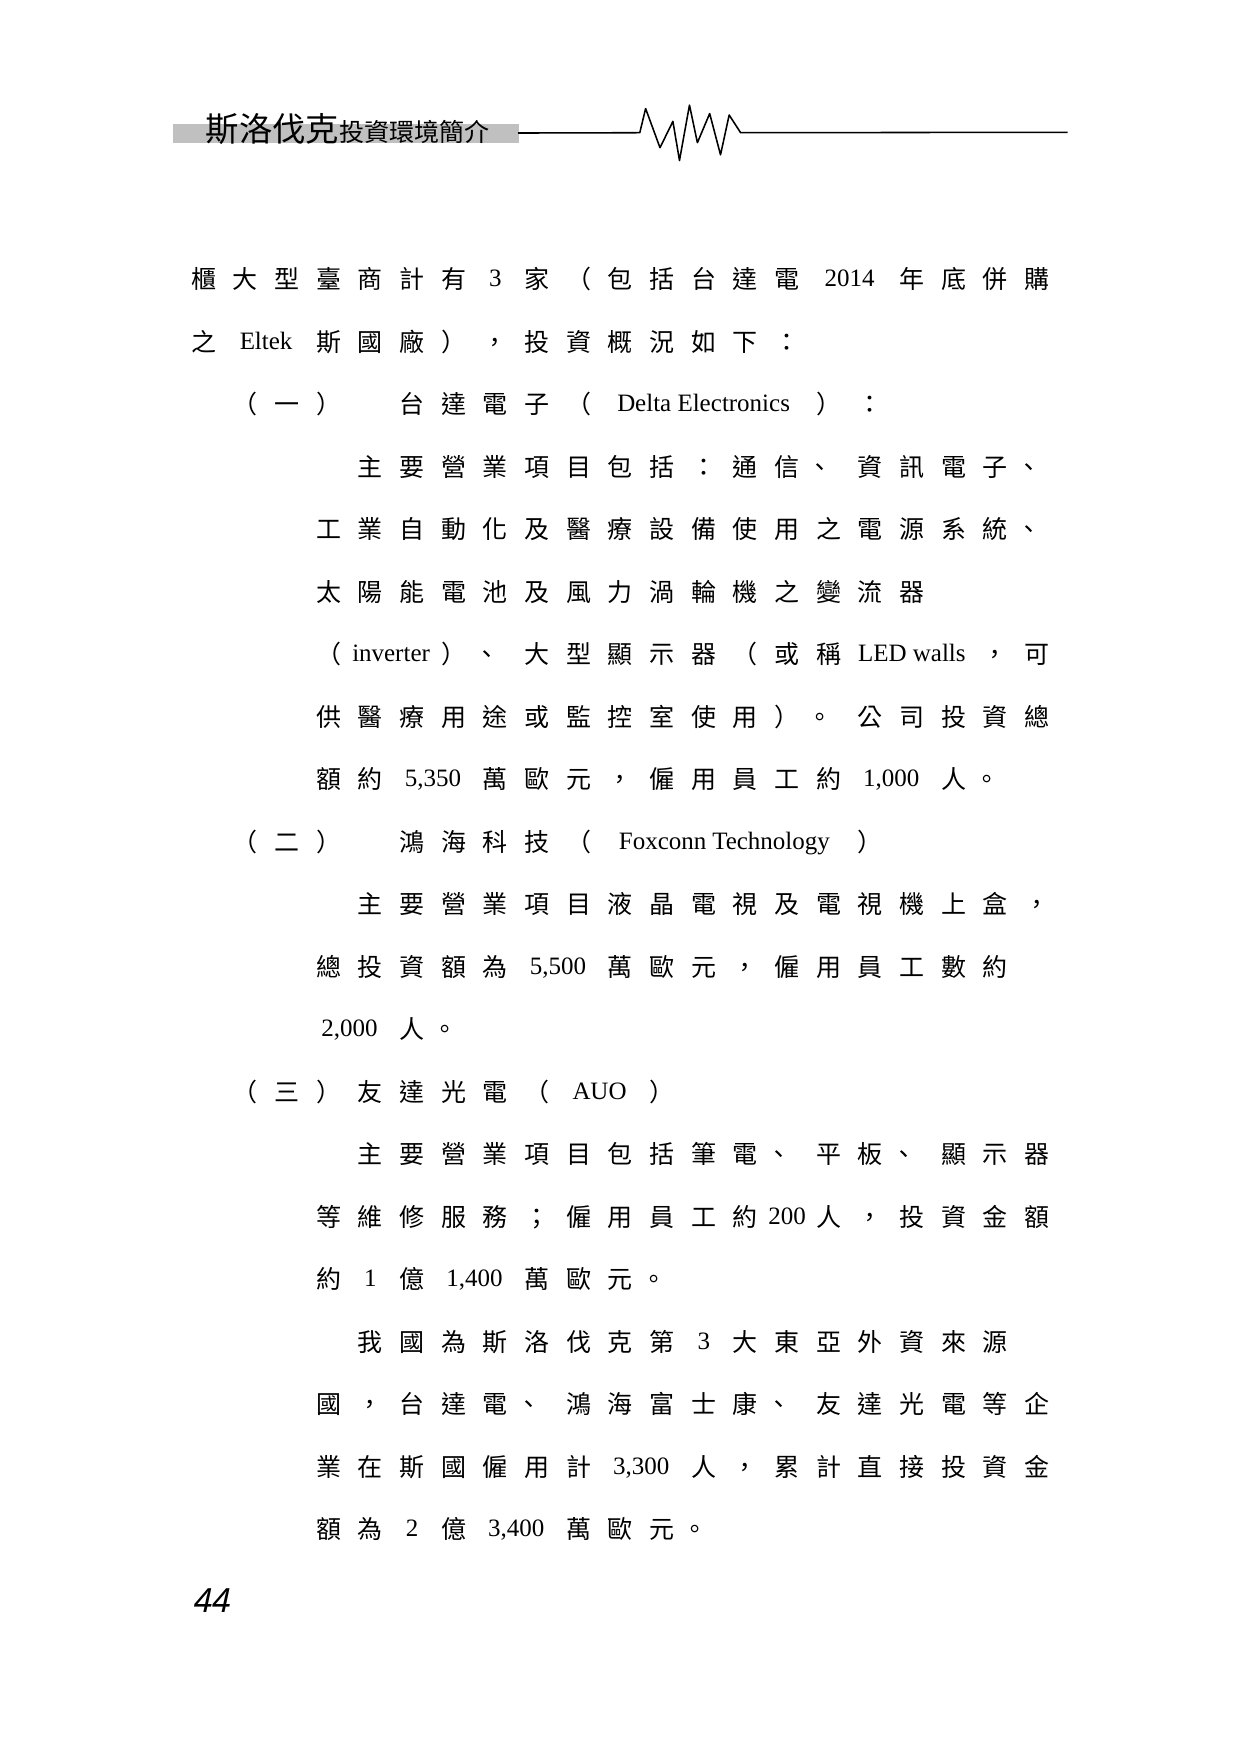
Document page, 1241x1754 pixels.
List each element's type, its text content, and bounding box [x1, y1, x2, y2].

text （三）友達光電（AUO） [207, 1049, 1058, 1111]
text （一） 台達電子（Delta Electronics）： [207, 361, 1058, 424]
text 我國為斯洛伐克第3大東亞外資來源國，台達電、鴻海富士康、友達光電等企業在斯國僱用計3,300人，累計直接投資金額為2億3,400萬歐元。 [281, 1299, 1058, 1549]
text 主要營業項目包括：通信、資訊電子、工業自動化及醫療設備使用之電源系統、太陽能電池及風力渦輪機之變流器（inverter）、大型顯示器（或稱LED walls，可供醫療用途或監控室使用）。公司投資總額約5,350萬歐元，僱用員工約1,000人。 [281, 424, 1058, 799]
text （二） 鴻海科技（Foxconn Technology） [207, 799, 1058, 861]
text 櫃大型臺商計有3家（包括台達電2014年底併購之Eltek斯國廠），投資概況如下： [183, 236, 1058, 361]
text 主要營業項目包括筆電、平板、顯示器等維修服務；僱用員工約200人，投資金額約1億1,400萬歐元。 [281, 1111, 1058, 1299]
text 主要營業項目液晶電視及電視機上盒，總投資額為5,500萬歐元，僱用員工數約2,000人。 [281, 861, 1058, 1049]
